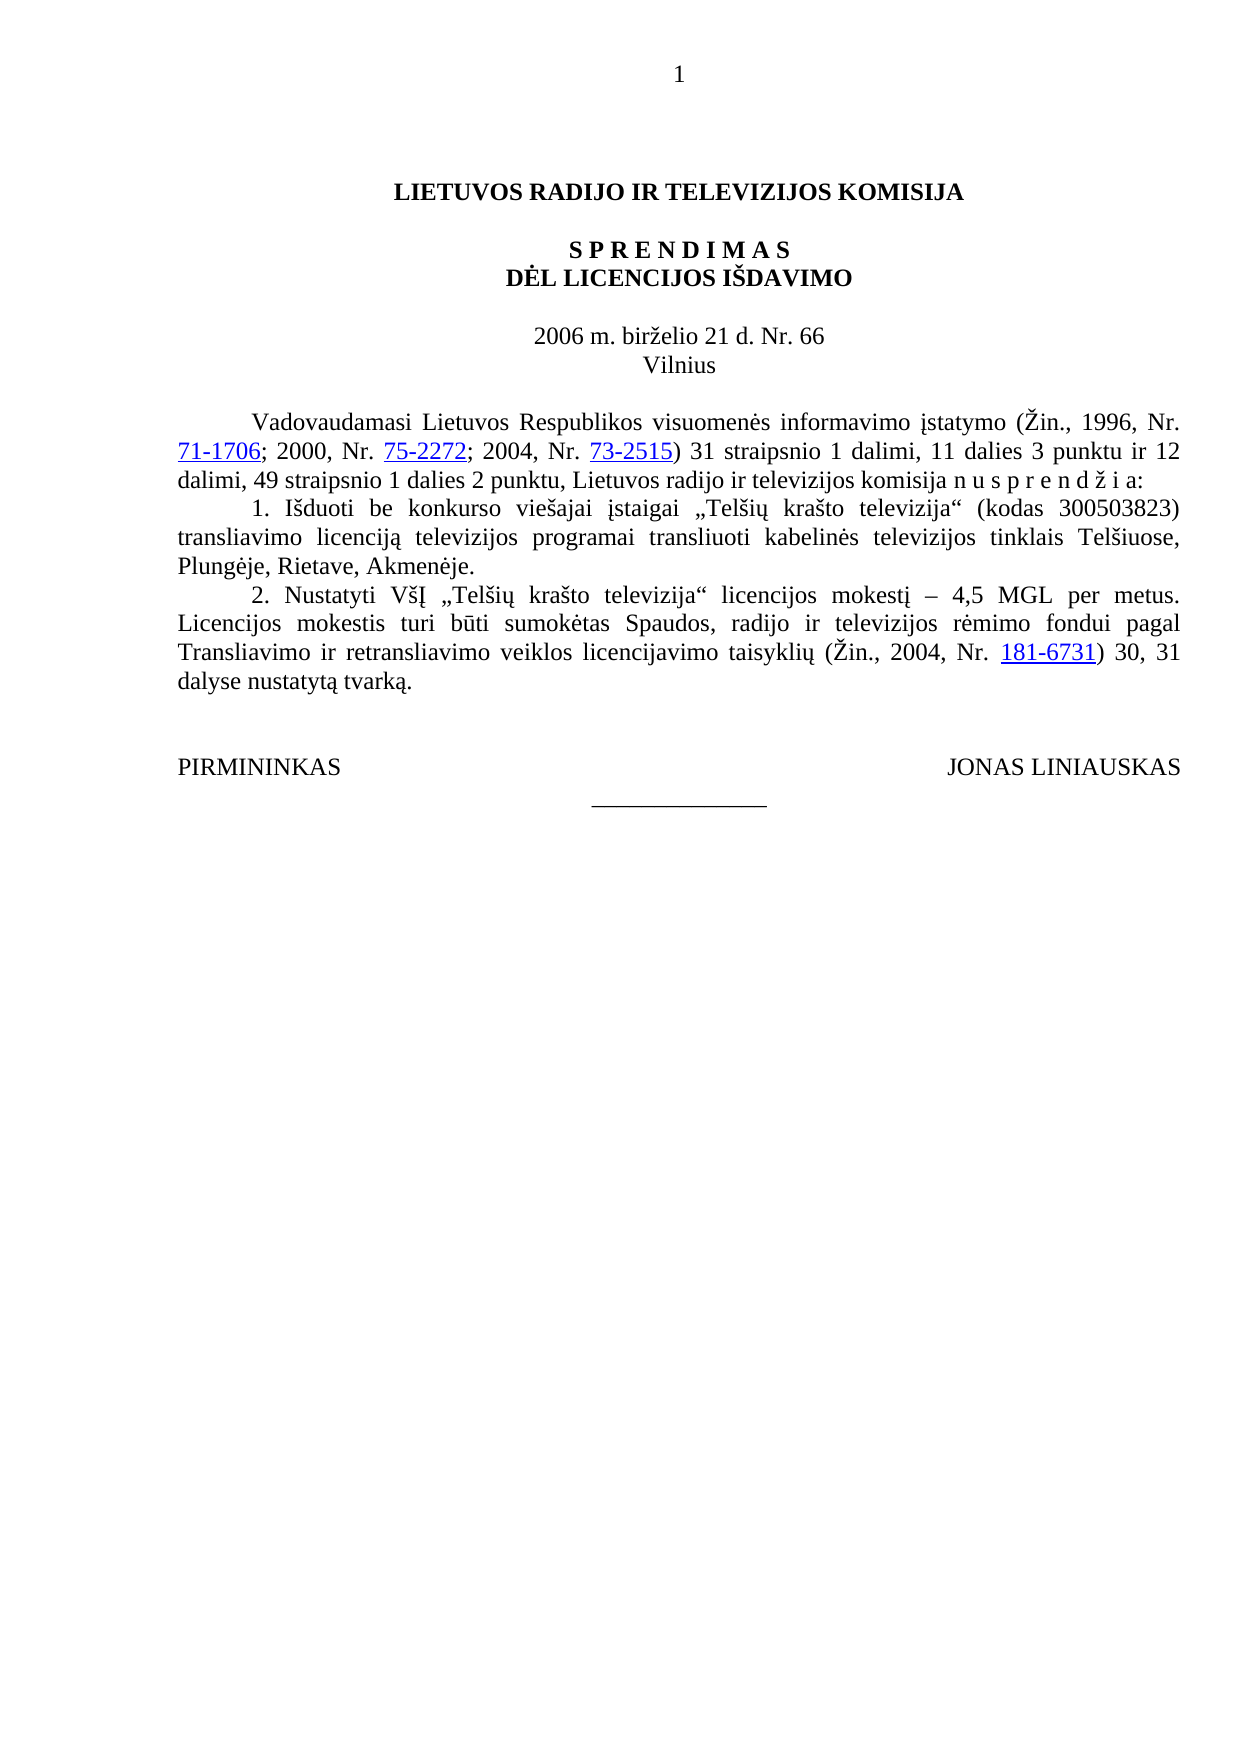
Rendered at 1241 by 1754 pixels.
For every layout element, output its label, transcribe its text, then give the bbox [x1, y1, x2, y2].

text LIETUVOS RADIJO IR TELEVIZIJOS KOMISIJA [177, 177, 1181, 206]
text PIRMININKAS JONAS LINIAUSKAS [177, 752, 1181, 781]
text 1. Išduoti be konkurso viešajai įstaigai „Telšių krašto televizija“ (kodas 300503823) transliavimo licenciją televizijos programai transliuoti kabelinės televizijos tinklais Telšiuose, Plungėje, Rietave, Akmenėje. [177, 493, 1181, 580]
text S P R E N D I M A S [177, 235, 1181, 263]
text DĖL LICENCIJOS IŠDAVIMO [177, 263, 1181, 292]
text 2. Nustatyti VšĮ „Telšių krašto televizija“ licencijos mokestį – 4,5 MGL per metus. Licencijos mokestis turi būti sumokėtas Spaudos, radijo ir televizijos rėmimo fondui pagal Transliavimo ir retransliavimo veiklos licencijavimo taisyklių (Žin., 2004, Nr. 181-6731) 30, 31 dalyse nustatytą tvarką. [177, 580, 1181, 695]
text Vilnius [177, 350, 1181, 378]
text 2006 m. birželio 21 d. Nr. 66 [177, 321, 1181, 350]
text ______________ [177, 781, 1181, 810]
text Vadovaudamasi Lietuvos Respublikos visuomenės informavimo įstatymo (Žin., 1996, Nr. 71-1706; 2000, Nr. 75-2272; 2004, Nr. 73-2515) 31 straipsnio 1 dalimi, 11 dalies 3 punktu ir 12 dalimi, 49 straipsnio 1 dalies 2 punktu, Lietuvos radijo ir televizijos komisija nusprendžia: [177, 407, 1181, 493]
